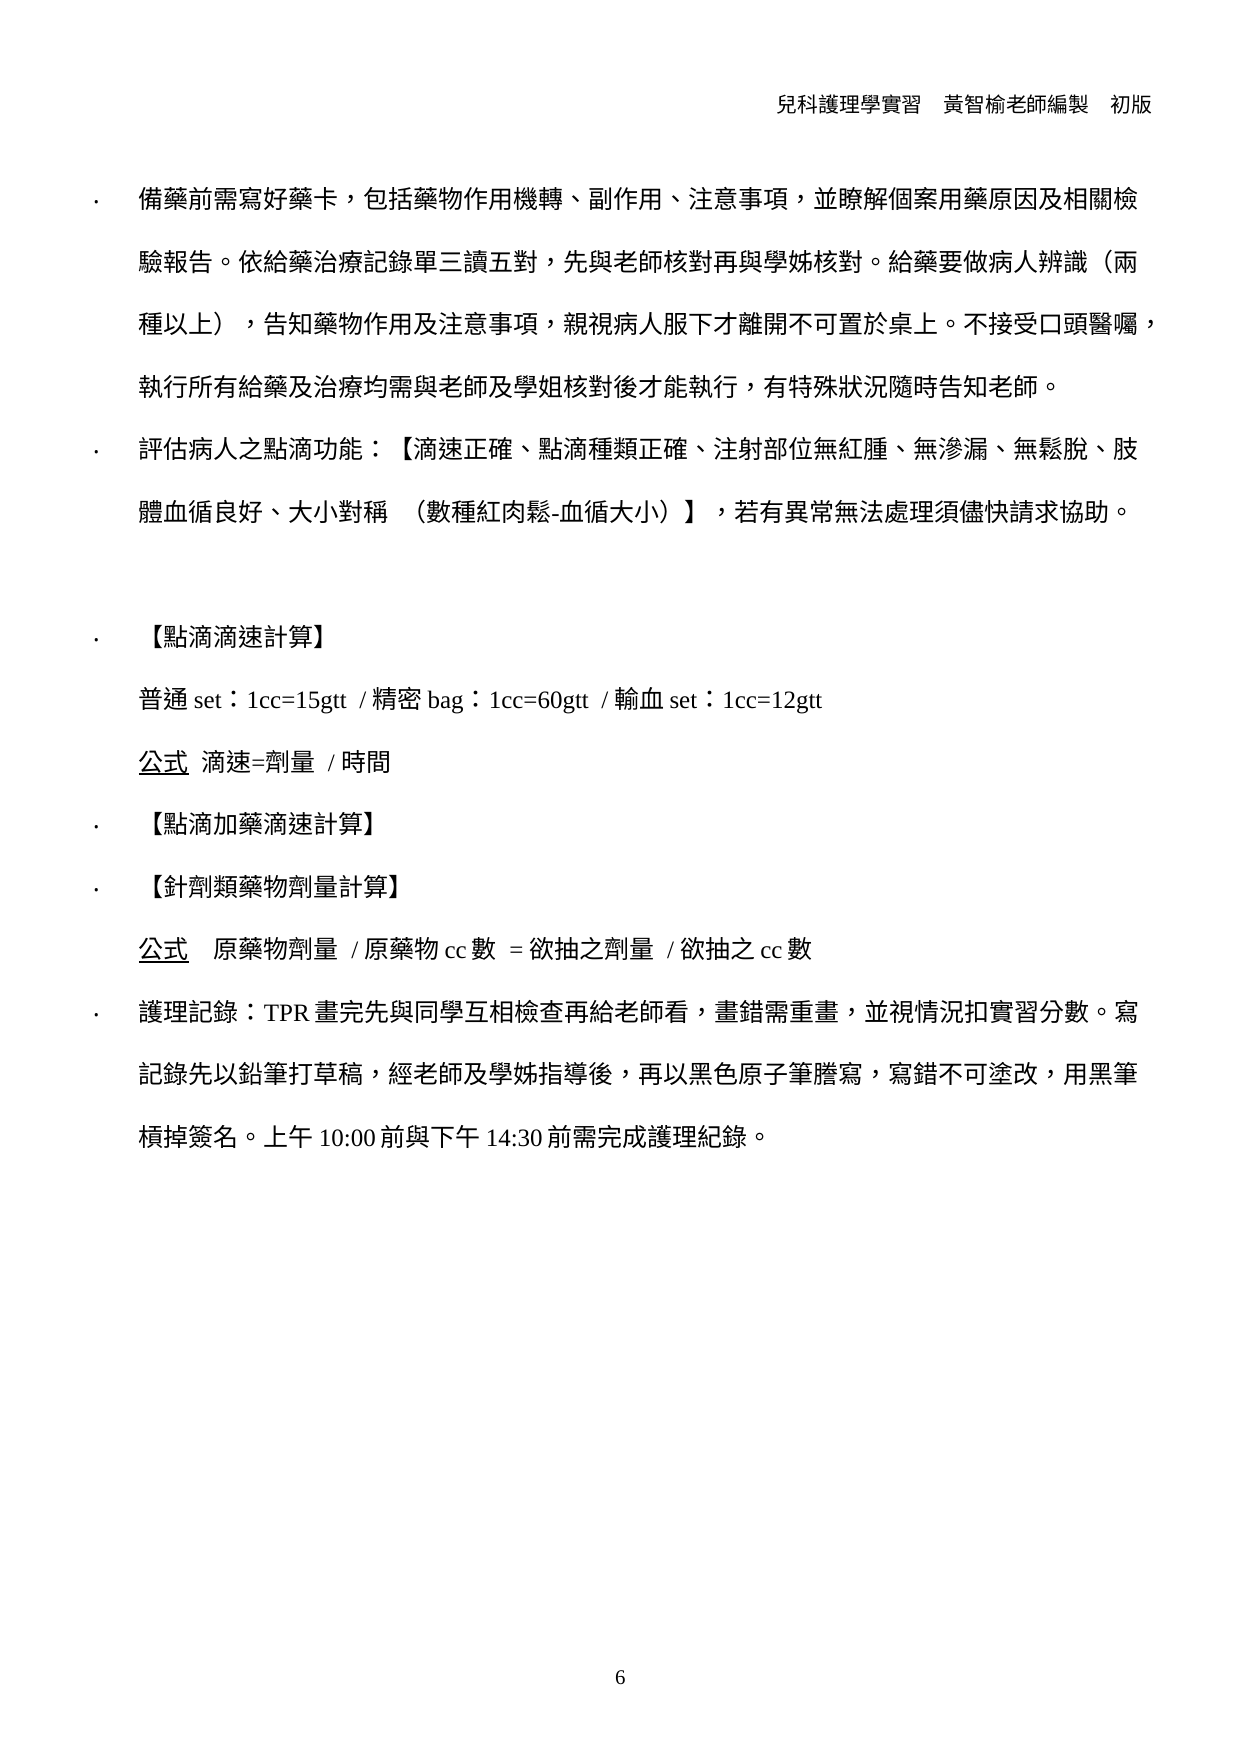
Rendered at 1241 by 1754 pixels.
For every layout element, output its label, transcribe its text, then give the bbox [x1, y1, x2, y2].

text 公式 原藥物劑量 / 原藥物cc數 = 欲抽之劑量 / 欲抽之cc數 [139, 906, 1152, 969]
list 【點滴滴速計算】 [89, 594, 1152, 656]
list 【點滴加藥滴速計算】 [89, 781, 1152, 844]
list 護理記錄：TPR畫完先與同學互相檢查再給老師看，畫錯需重畫，並視情況扣實習分數。寫記錄先以鉛筆打草稿，經老師及學姊指導後，再以黑色原子筆謄寫，寫錯不可塗改，用黑筆槓掉簽名。上午10:00前與下午14:30前需完成護理紀錄。 [89, 969, 1152, 1156]
text 公式 滴速=劑量 / 時間 [139, 719, 1152, 781]
list 評估病人之點滴功能：【滴速正確、點滴種類正確、注射部位無紅腫、無滲漏、無鬆脫、肢體血循良好、大小對稱 （數種紅肉鬆-血循大小）】，若有異常無法處理須儘快請求協助。 [89, 406, 1152, 531]
text 普通set：1cc=15gtt / 精密bag：1cc=60gtt / 輸血set：1cc=12gtt [139, 656, 1152, 719]
list 備藥前需寫好藥卡，包括藥物作用機轉、副作用、注意事項，並瞭解個案用藥原因及相關檢驗報告。依給藥治療記錄單三讀五對，先與老師核對再與學姊核對。給藥要做病人辨識（兩種以上），告知藥物作用及注意事項，親視病人服下才離開不可置於桌上。不接受口頭醫囑，執行所有給藥及治療均需與老師及學姐核對後才能執行，有特殊狀況隨時告知老師。 [89, 156, 1152, 406]
list 【針劑類藥物劑量計算】 [89, 844, 1152, 906]
